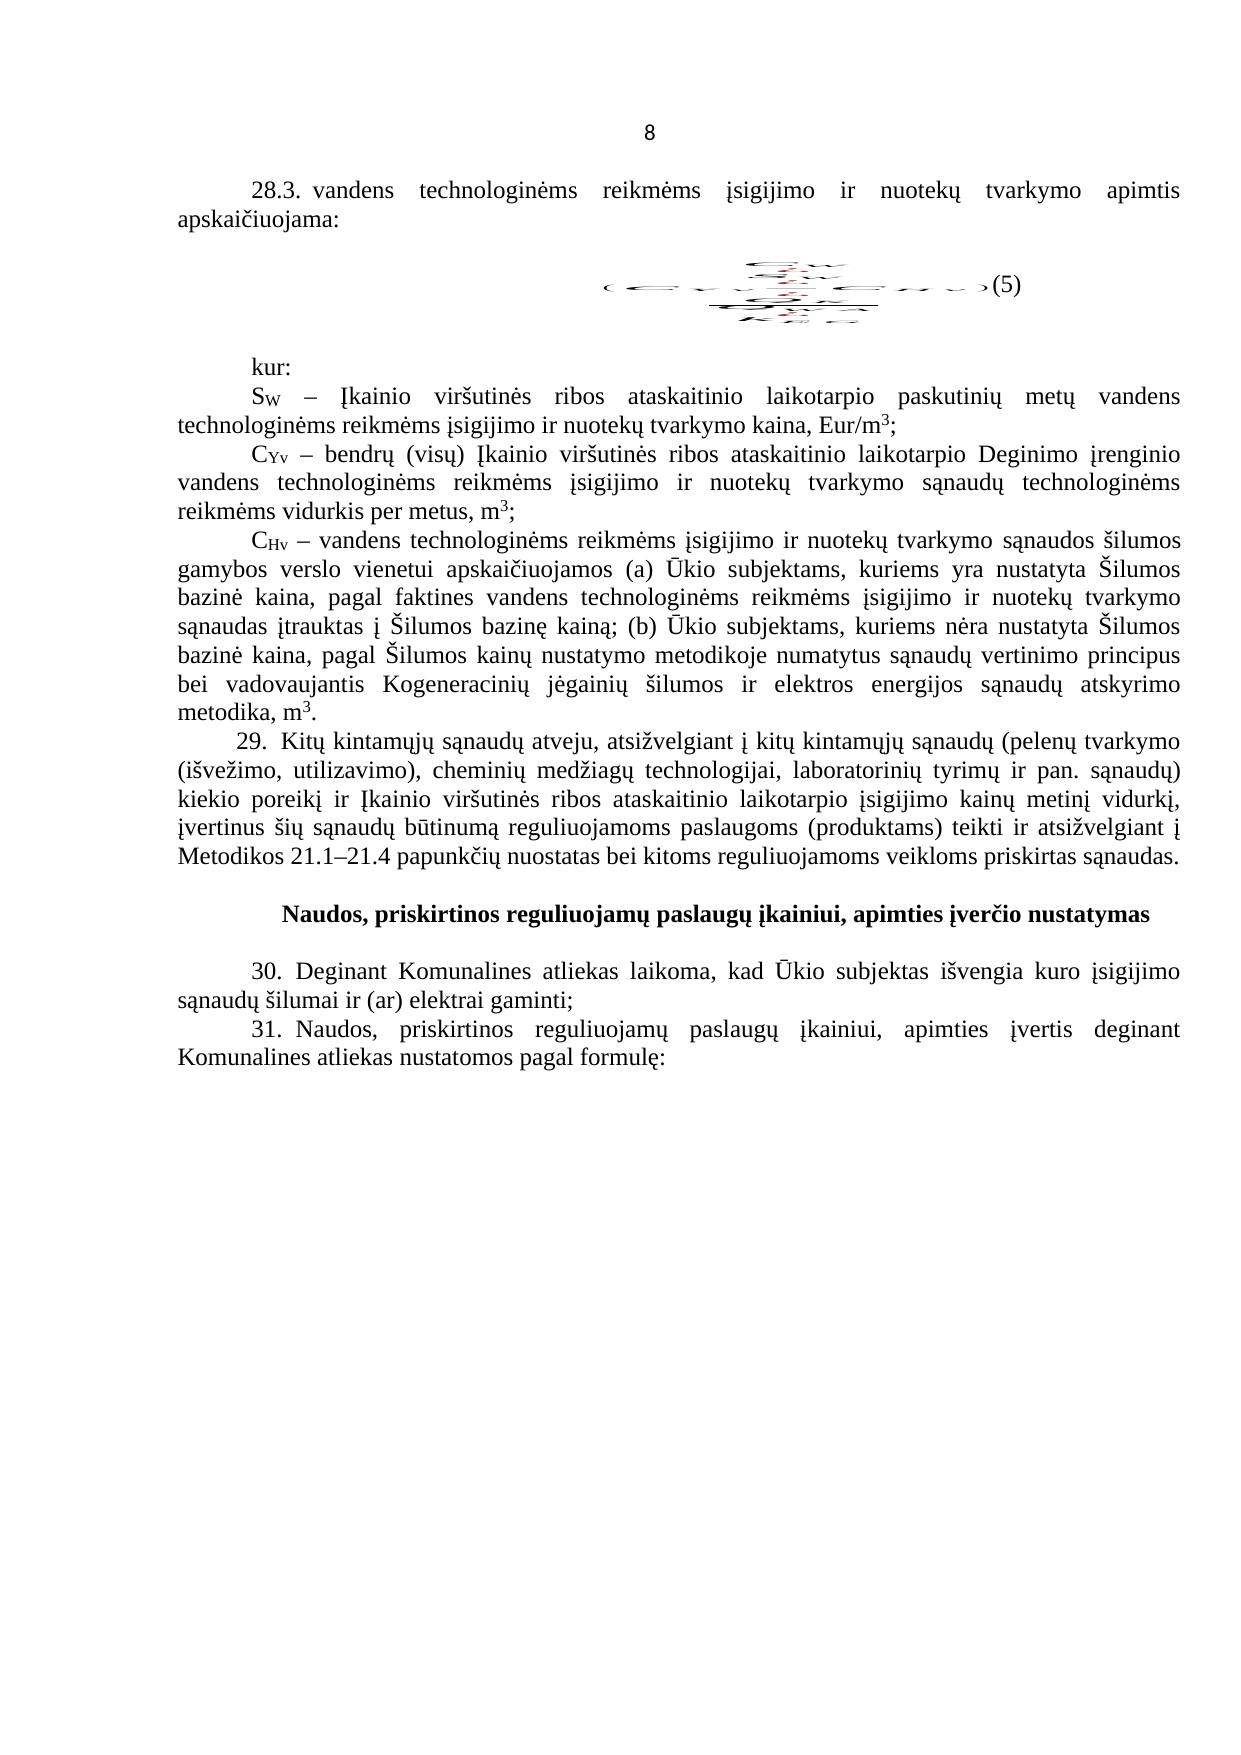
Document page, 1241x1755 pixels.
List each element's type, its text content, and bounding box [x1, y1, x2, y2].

text Naudos, priskirtinos reguliuojamų paslaugų įkainiui, apimties įverčio nustatymas [177, 899, 1181, 927]
text CHv – vandens technologinėms reikmėms įsigijimo ir nuotekų tvarkymo sąnaudos šilumos gamybos verslo vienetui apskaičiuojamos (a) Ūkio subjektams, kuriems yra nustatyta Šilumos bazinė kaina, pagal faktines vandens technologinėms reikmėms įsigijimo ir nuotekų tvarkymo sąnaudas įtrauktas į Šilumos bazinę kainą; (b) Ūkio subjektams, kuriems nėra nustatyta Šilumos bazinė kaina, pagal Šilumos kainų nustatymo metodikoje numatytus sąnaudų vertinimo principus bei vadovaujantis Kogeneracinių jėgainių šilumos ir elektros energijos sąnaudų atskyrimo metodika, m3. [177, 525, 1181, 726]
subtitle 28.3. vandens technologinėms reikmėms įsigijimo ir nuotekų tvarkymo apimtis apskaičiuojama: [177, 175, 1181, 232]
text (5) [177, 261, 1181, 324]
text kur: [177, 352, 1181, 381]
text CYv – bendrų (visų) Įkainio viršutinės ribos ataskaitinio laikotarpio Deginimo įrenginio vandens technologinėms reikmėms įsigijimo ir nuotekų tvarkymo sąnaudų technologinėms reikmėms vidurkis per metus, m3; [177, 439, 1181, 525]
text 29. Kitų kintamųjų sąnaudų atveju, atsižvelgiant į kitų kintamųjų sąnaudų (pelenų tvarkymo (išvežimo, utilizavimo), cheminių medžiagų technologijai, laboratorinių tyrimų ir pan. sąnaudų) kiekio poreikį ir Įkainio viršutinės ribos ataskaitinio laikotarpio įsigijimo kainų metinį vidurkį, įvertinus šių sąnaudų būtinumą reguliuojamoms paslaugoms (produktams) teikti ir atsižvelgiant į Metodikos 21.1–21.4 papunkčių nuostatas bei kitoms reguliuojamoms veikloms priskirtas sąnaudas. [177, 726, 1181, 870]
text 31. Naudos, priskirtinos reguliuojamų paslaugų įkainiui, apimties įvertis deginant Komunalines atliekas nustatomos pagal formulę: [177, 1014, 1181, 1071]
text SW – Įkainio viršutinės ribos ataskaitinio laikotarpio paskutinių metų vandens technologinėms reikmėms įsigijimo ir nuotekų tvarkymo kaina, Eur/m3; [177, 381, 1181, 439]
text 30. Deginant Komunalines atliekas laikoma, kad Ūkio subjektas išvengia kuro įsigijimo sąnaudų šilumai ir (ar) elektrai gaminti; [177, 956, 1181, 1014]
